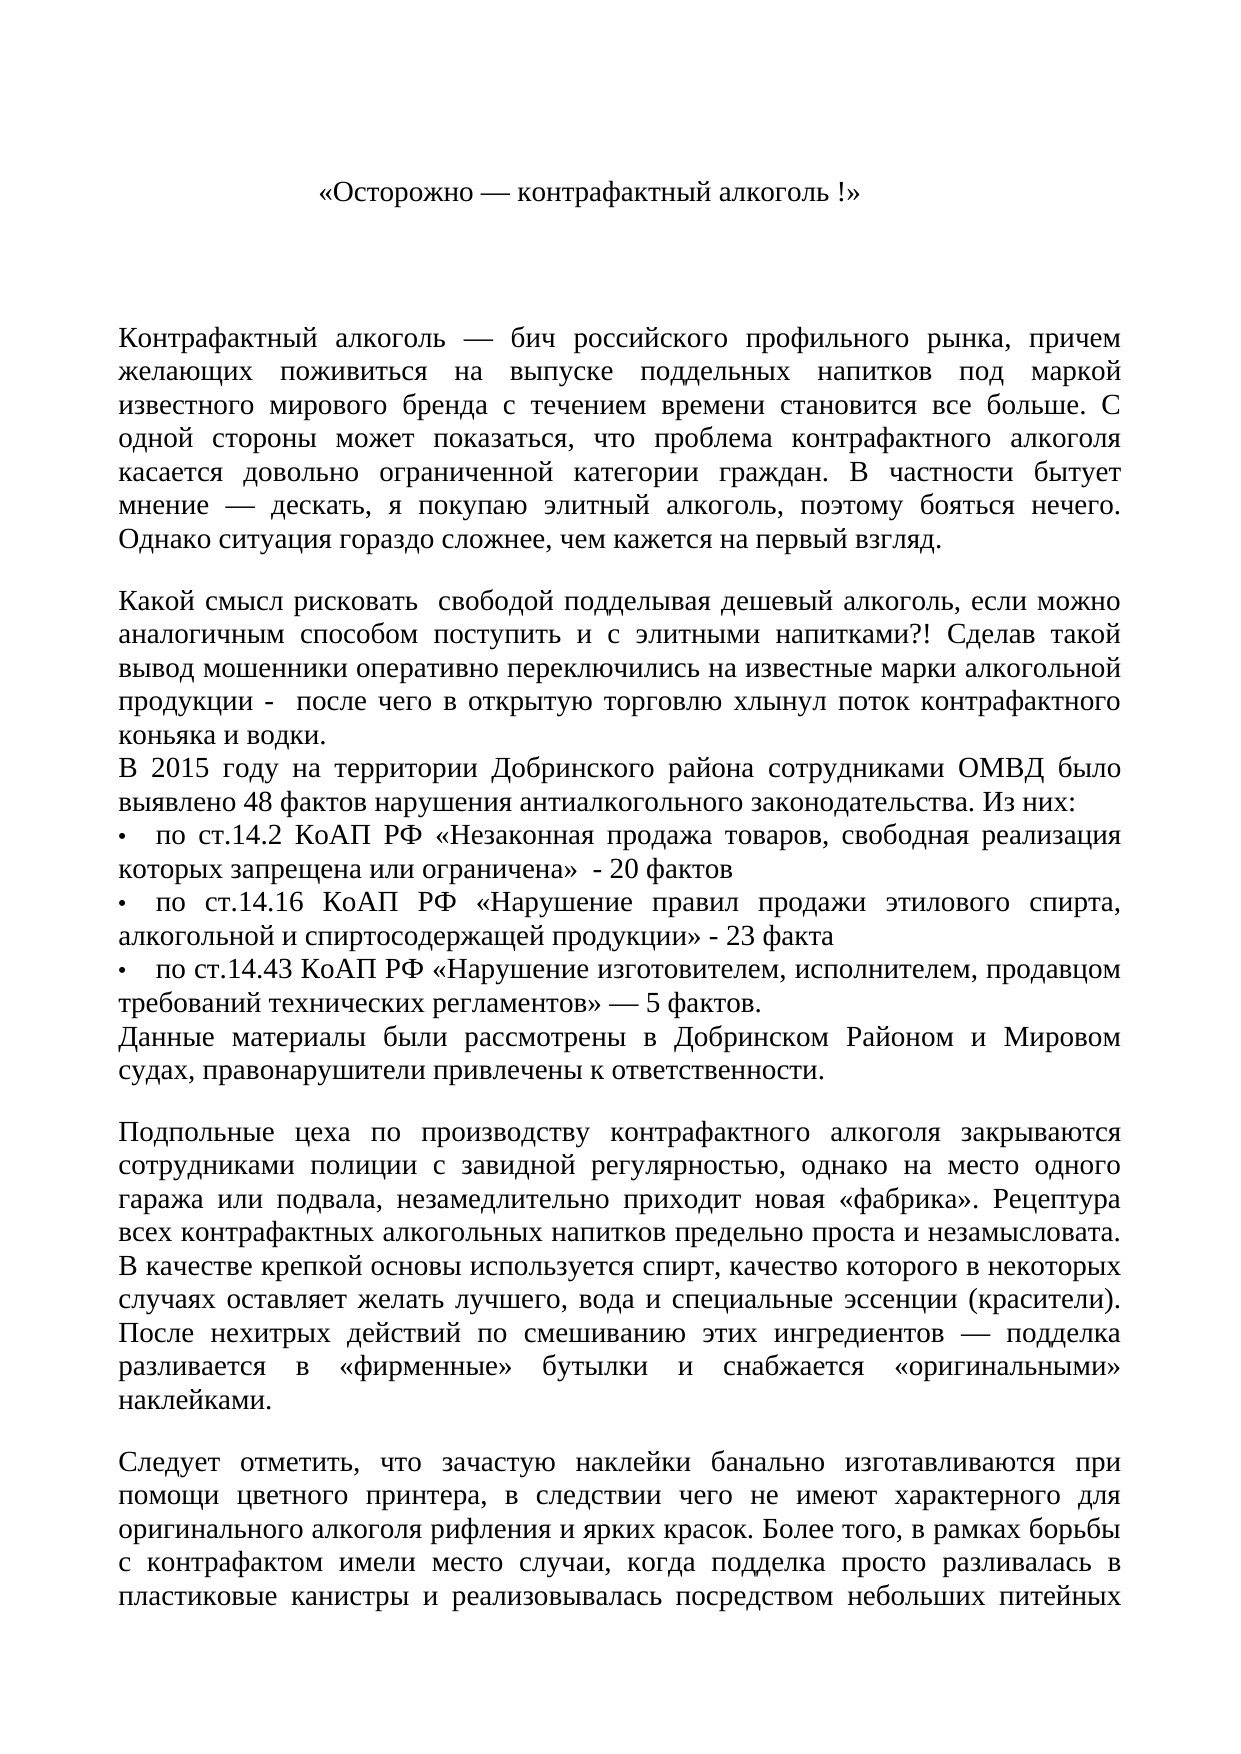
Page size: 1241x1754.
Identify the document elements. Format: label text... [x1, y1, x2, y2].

text Какой смысл рисковать свободой подделывая дешевый алкоголь, если можно аналогичным способом поступить и с элитными напитками?! Сделав такой вывод мошенники оперативно переключились на известные марки алкогольной продукции - после чего в открытую торговлю хлынул поток контрафактного коньяка и водки. [118, 583, 1122, 750]
text Данные материалы были рассмотрены в Добринском Районом и Мировом судах, правонарушители привлечены к ответственности. [118, 1019, 1122, 1086]
list по ст.14.2 КоАП РФ «Незаконная продажа товаров, свободная реализация которых запрещена или ограничена» - 20 фактов [81, 817, 1122, 884]
list по ст.14.16 КоАП РФ «Нарушение правил продажи этилового спирта, алкогольной и спиртосодержащей продукции» - 23 факта [81, 884, 1122, 952]
text «Осторожно — контрафактный алкоголь !» [118, 174, 1122, 208]
list по ст.14.43 КоАП РФ «Нарушение изготовителем, исполнителем, продавцом требований технических регламентов» — 5 фактов. [81, 952, 1122, 1019]
text Контрафактный алкоголь — бич российского профильного рынка, причем желающих поживиться на выпуске поддельных напитков под маркой известного мирового бренда с течением времени становится все больше. С одной стороны может показаться, что проблема контрафактного алкоголя касается довольно ограниченной категории граждан. В частности бытует мнение — дескать, я покупаю элитный алкоголь, поэтому бояться нечего. Однако ситуация гораздо сложнее, чем кажется на первый взгляд. [118, 320, 1122, 554]
text В 2015 году на территории Добринского района сотрудниками ОМВД было выявлено 48 фактов нарушения антиалкогольного законодательства. Из них: [118, 750, 1122, 817]
text Подпольные цеха по производству контрафактного алкоголя закрываются сотрудниками полиции с завидной регулярностью, однако на место одного гаража или подвала, незамедлительно приходит новая «фабрика». Рецептура всех контрафактных алкогольных напитков предельно проста и незамысловата. В качестве крепкой основы используется спирт, качество которого в некоторых случаях оставляет желать лучшего, вода и специальные эссенции (красители). После нехитрых действий по смешиванию этих ингредиентов — подделка разливается в «фирменные» бутылки и снабжается «оригинальными» наклейками. [118, 1114, 1122, 1416]
text Следует отметить, что зачастую наклейки банально изготавливаются при помощи цветного принтера, в следствии чего не имеют характерного для оригинального алкоголя рифления и ярких красок. Более того, в рамках борьбы с контрафактом имели место случаи, когда подделка просто разливалась в пластиковые канистры и реализовывалась посредством небольших питейных [118, 1444, 1122, 1611]
